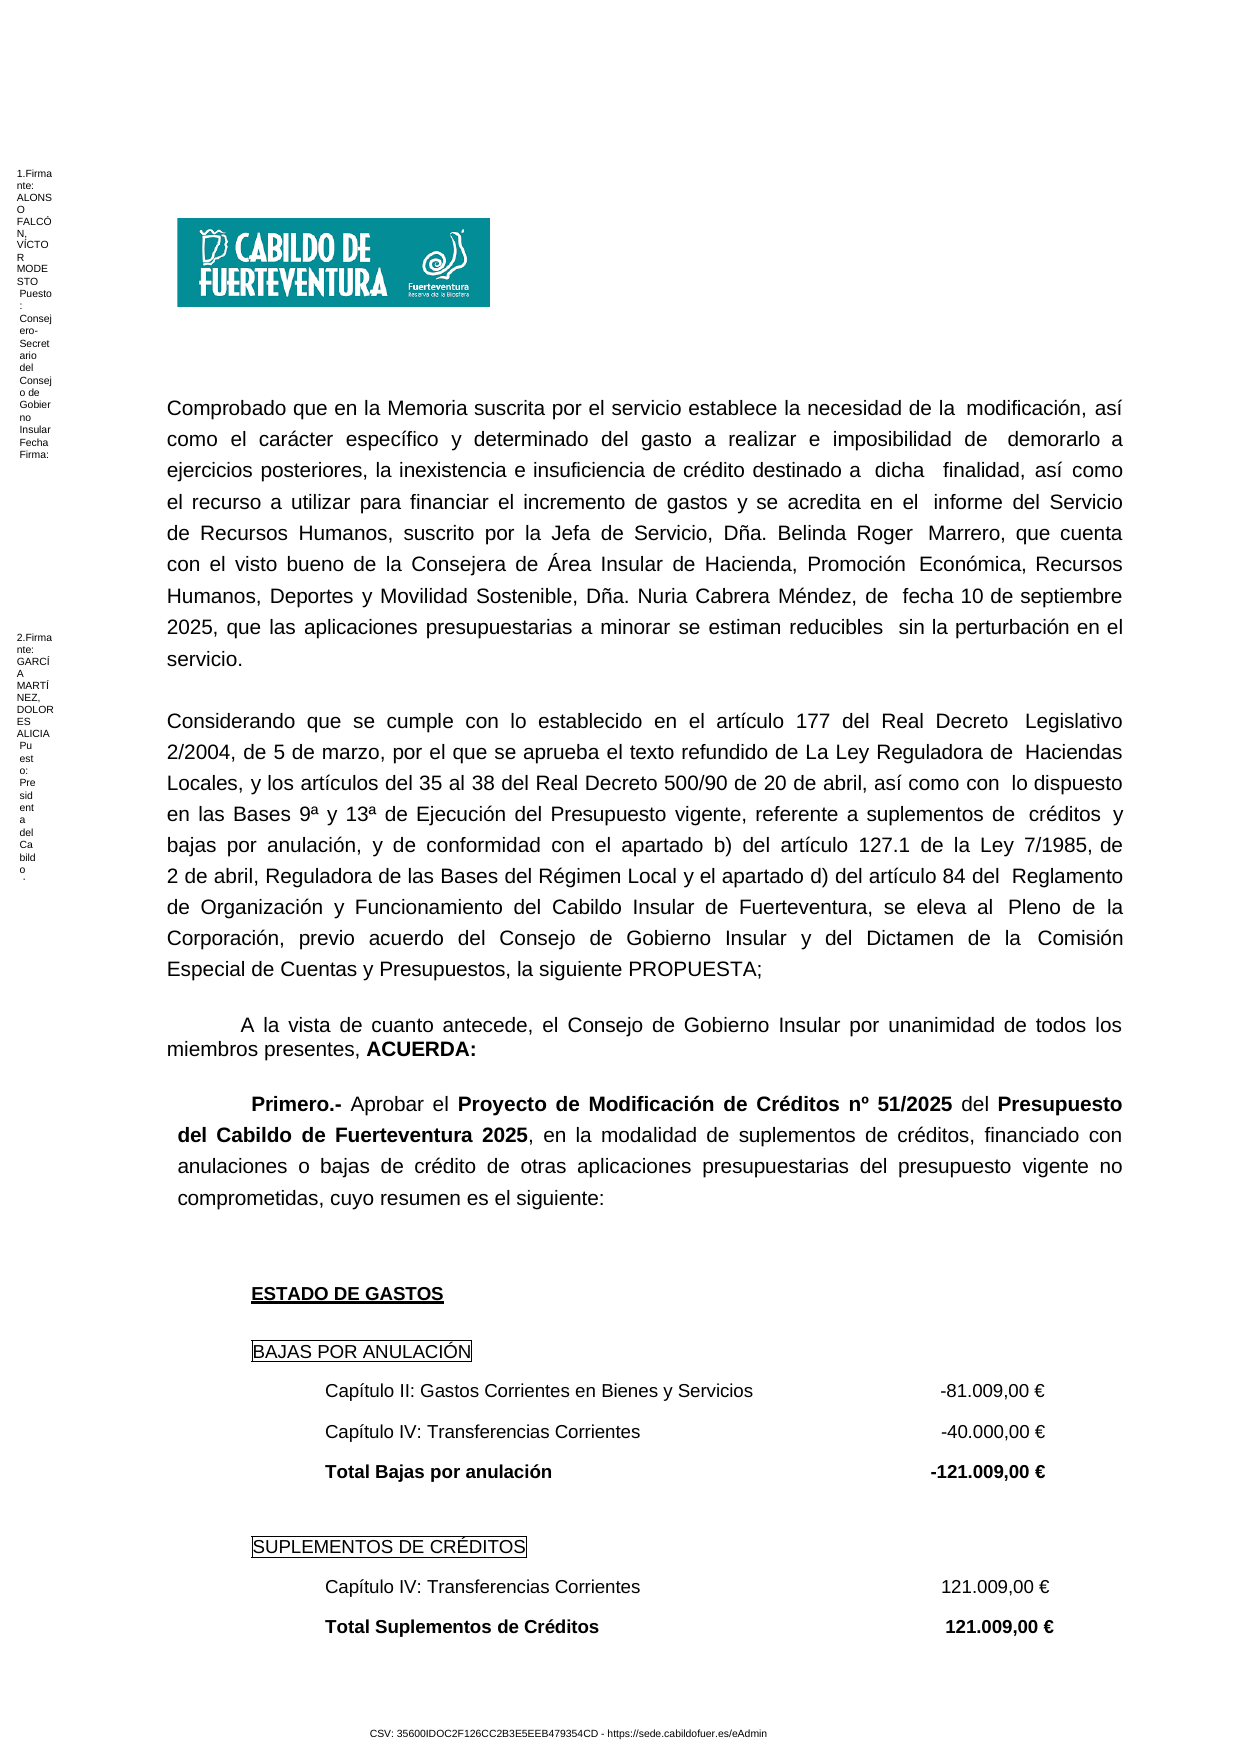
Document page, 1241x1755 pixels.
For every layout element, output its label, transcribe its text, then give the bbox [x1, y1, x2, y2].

text Puesto: Consejero-Secretario del Consejo de Gobierno Insular Fecha Firma: 18/09/2025 10:24:42 [19, 288, 52, 463]
text Puesto: Presidenta del Cabildo de Fuerteventura Fecha Firma: 18/09/2025 12:58:52 [19, 740, 36, 879]
text Primero.- Aprobar el Proyecto de Modificación de Créditos nº 51/2025 del Presupuesto del Cabildo de Fuerteventura 2025, en la modalidad de suplementos de créditos, financiado con anulaciones o bajas de crédito de otras aplicaciones presupuestarias del presupuesto vigente no comprometidas, cuyo resumen es el siguiente: [177, 1092, 1123, 1209]
text Capítulo IV: Transferencias Corrientes -40.000,00 € [325, 1421, 1241, 1443]
text Considerando que se cumple con lo establecido en el artículo 177 del Real Decreto Legislativo 2/2004, de 5 de marzo, por el que se aprueba el texto refundido de La Ley Reguladora de Haciendas Locales, y los artículos del 35 al 38 del Real Decreto 500/90 de 20 de abril, así como con lo dispuesto en las Bases 9ª y 13ª de Ejecución del Presupuesto vigente, referente a suplementos de créditos y bajas por anulación, y de conformidad con el apartado b) del artículo 127.1 de la Ley 7/1985, de 2 de abril, Reguladora de las Bases del Régimen Local y el apartado d) del artículo 84 del Reglamento de Organización y Funcionamiento del Cabildo Insular de Fuerteventura, se eleva al Pleno de la Corporación, previo acuerdo del Consejo de Gobierno Insular y del Dictamen de la Comisión Especial de Cuentas y Presupuestos, la siguiente PROPUESTA; [167, 709, 1123, 981]
text A la vista de cuanto antecede, el Consejo de Gobierno Insular por unanimidad de todos los miembros presentes, ACUERDA: [167, 1012, 1123, 1061]
text BAJAS POR ANULACIÓN [253, 1341, 471, 1361]
text Capítulo II: Gastos Corrientes en Bienes y Servicios -81.009,00 € [325, 1380, 1241, 1402]
text Comprobado que en la Memoria suscrita por el servicio establece la necesidad de la modificación, así como el carácter específico y determinado del gasto a realizar e imposibilidad de demorarlo a ejercicios posteriores, la inexistencia e insuficiencia de crédito destinado a dicha finalidad, así como el recurso a utilizar para financiar el incremento de gastos y se acredita en el informe del Servicio de Recursos Humanos, suscrito por la Jefa de Servicio, Dña. Belinda Roger Marrero, que cuenta con el visto bueno de la Consejera de Área Insular de Hacienda, Promoción Económica, Recursos Humanos, Deportes y Movilidad Sostenible, Dña. Nuria Cabrera Méndez, de fecha 10 de septiembre 2025, que las aplicaciones presupuestarias a minorar se estiman reducibles sin la perturbación en el servicio. [167, 396, 1123, 670]
text Total Suplementos de Créditos 121.009,00 € [325, 1616, 1241, 1638]
text 2.Firmante: GARCÍA MARTÍNEZ, DOLORES ALICIA [17, 631, 54, 739]
text 1.Firmante: ALONSO FALCÓN, VÍCTOR MODESTO [17, 167, 54, 287]
text Capítulo IV: Transferencias Corrientes 121.009,00 € [325, 1576, 1241, 1597]
text ESTADO DE GASTOS [251, 1283, 1241, 1304]
text Total Bajas por anulación -121.009,00 € [325, 1461, 1241, 1483]
text SUPLEMENTOS DE CRÉDITOS [253, 1537, 526, 1557]
